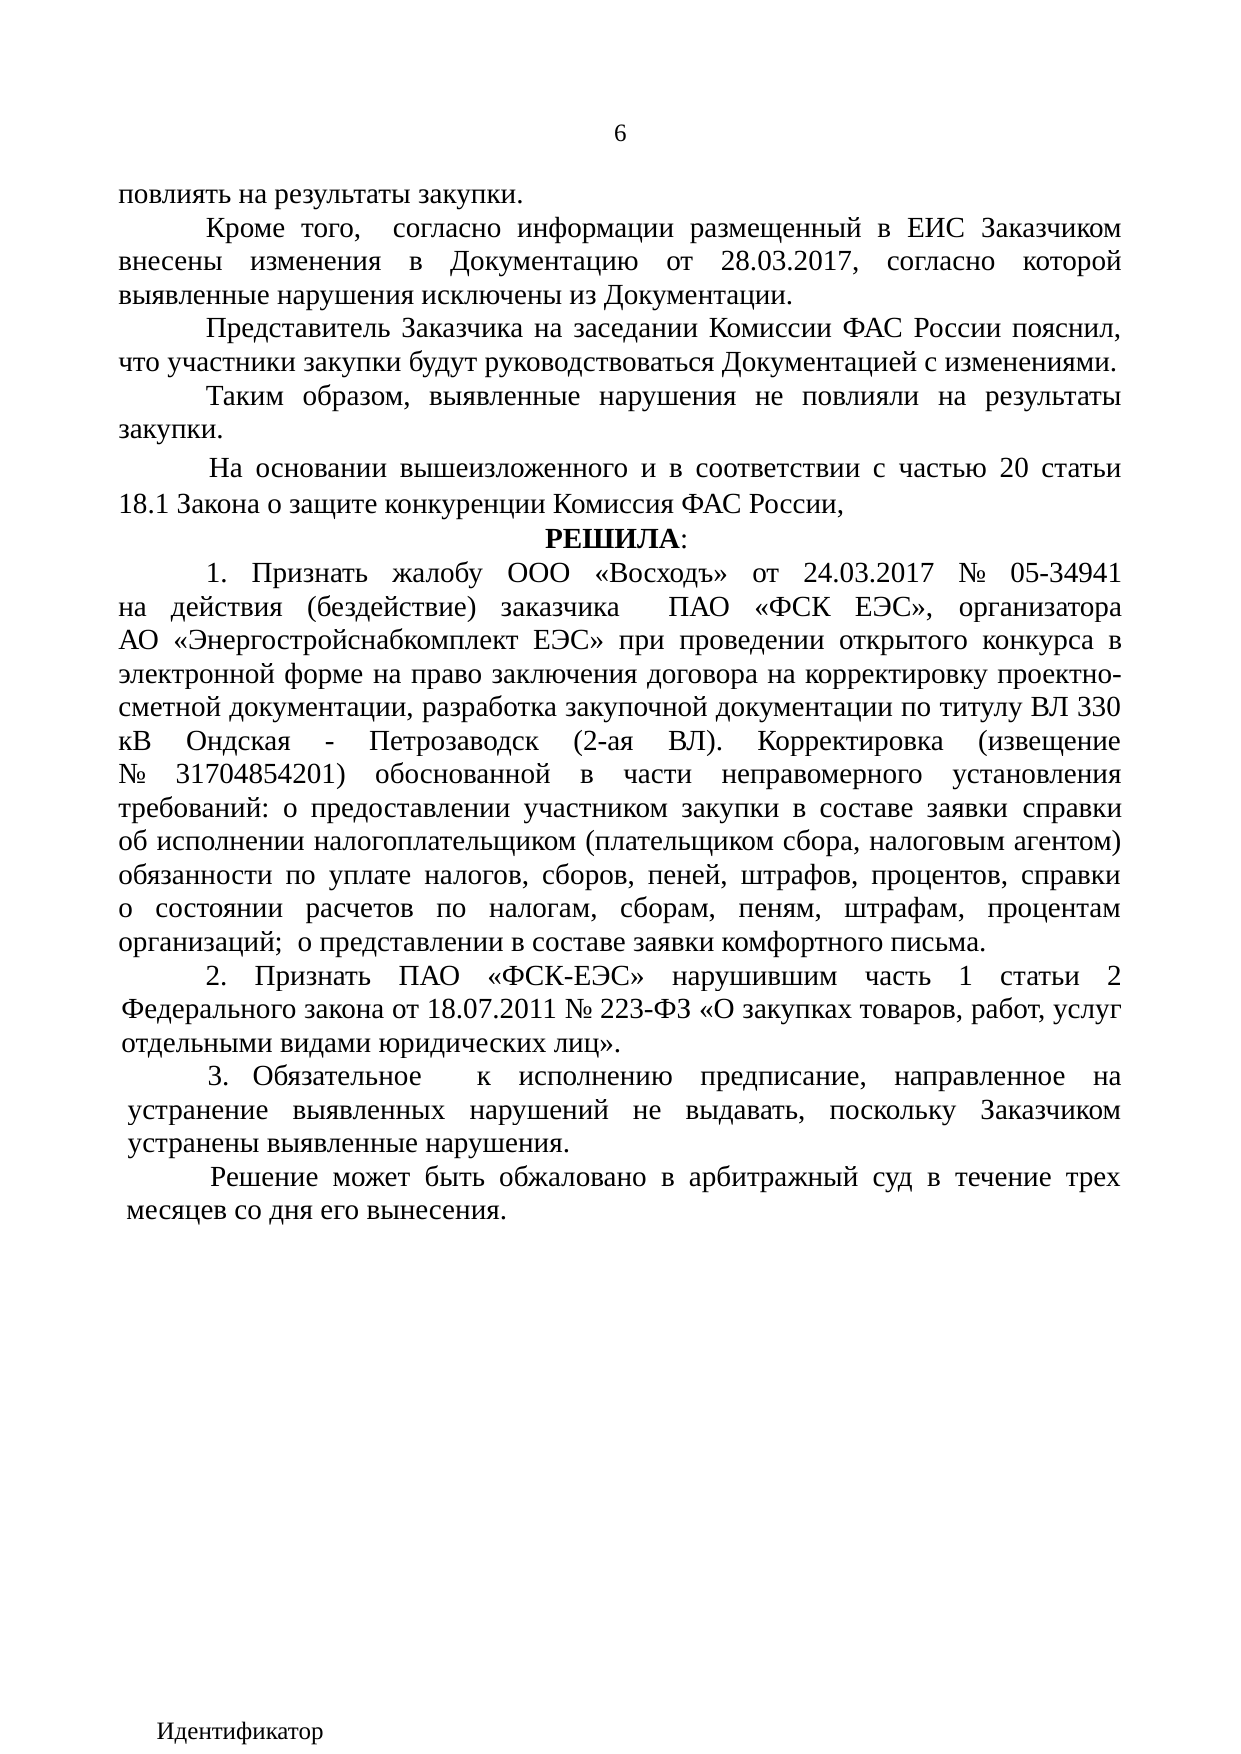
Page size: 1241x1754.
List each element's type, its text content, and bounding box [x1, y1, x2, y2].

text Представитель Заказчика на заседании Комиссии ФАС России пояснил, что участники закупки будут руководствоваться Документацией с изменениями. [118, 311, 1122, 378]
text Решение может быть обжаловано в арбитражный суд в течение трех месяцев со дня его вынесения. [126, 1159, 1122, 1226]
text РЕШИЛА: [118, 522, 1122, 555]
text 2. Признать ПАО «ФСК-ЕЭС» нарушившим часть 1 статьи 2 Федерального закона от 18.07.2011 № 223-ФЗ «О закупках товаров, работ, услуг отдельными видами юридических лиц». [121, 958, 1122, 1058]
list Обязательное к исполнению предписание, направленное на устранение выявленных нарушений не выдавать, поскольку Заказчиком устранены выявленные нарушения. [127, 1058, 1122, 1159]
text Кроме того, согласно информации размещенный в ЕИС Заказчиком внесены изменения в Документацию от 28.03.2017, согласно которой выявленные нарушения исключены из Документации. [118, 210, 1122, 311]
text На основании вышеизложенного и в соответствии с частью 20 статьи 18.1 Закона о защите конкуренции Комиссия ФАС России, [118, 451, 1122, 520]
text повлиять на результаты закупки. [118, 176, 1122, 210]
text 1. Признать жалобу ООО «Восходъ» от 24.03.2017 № 05-34941 на действия (бездействие) заказчика ПАО «ФСК ЕЭС», организатора АО «Энергостройснабкомплект ЕЭС» при проведении открытого конкурса в электронной форме на право заключения договора на корректировку проектно-сметной документации, разработка закупочной документации по титулу ВЛ 330 кВ Ондская - Петрозаводск (2-ая ВЛ). Корректировка (извещение № 31704854201) обоснованной в части неправомерного установления требований: о предоставлении участником закупки в составе заявки справки об исполнении налогоплательщиком (плательщиком сбора, налоговым агентом) обязанности по уплате налогов, сборов, пеней, штрафов, процентов, справки о состоянии расчетов по налогам, сборам, пеням, штрафам, процентам организаций; о представлении в составе заявки комфортного письма. [118, 555, 1122, 958]
text Таким образом, выявленные нарушения не повлияли на результаты закупки. [118, 378, 1122, 445]
